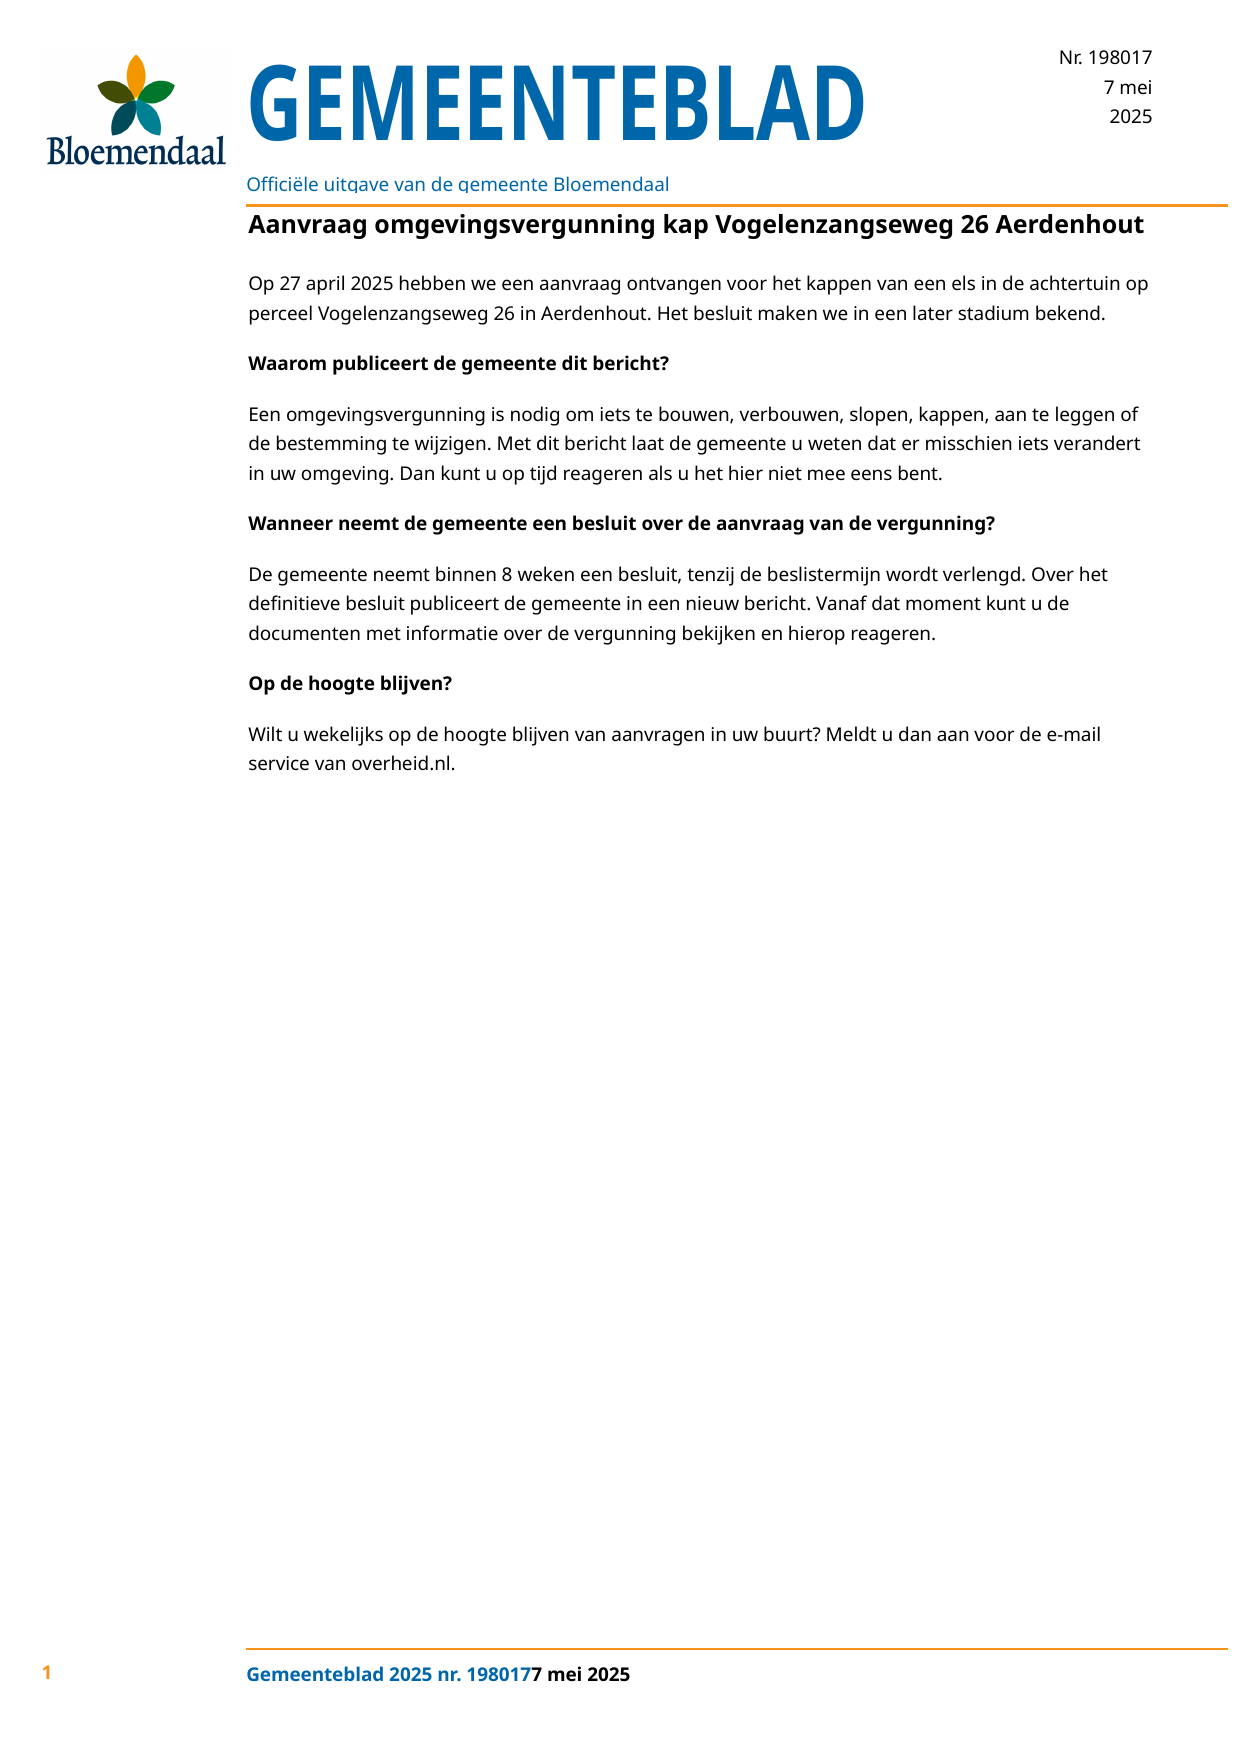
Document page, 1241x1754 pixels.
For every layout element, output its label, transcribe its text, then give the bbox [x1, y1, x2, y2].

picture [41, 47, 231, 172]
text Een omgevingsvergunning is nodig om iets te bouwen, verbouwen, slopen, kappen, aan te leggen of de bestemming te wijzigen. Met dit bericht laat de gemeente u weten dat er misschien iets verandert in uw omgeving. Dan kunt u op tijd reageren als u het hier niet mee eens bent. [248, 401, 1152, 486]
text Wanneer neemt de gemeente een besluit over de aanvraag van de vergunning? [248, 510, 1152, 536]
text Op 27 april 2025 hebben we een aanvraag ontvangen voor het kappen van een els in de achtertuin op perceel Vogelenzangseweg 26 in Aerdenhout. Het besluit maken we in een later stadium bekend. [248, 270, 1152, 326]
text Op de hoogte blijven? [248, 670, 1152, 696]
text De gemeente neemt binnen 8 weken een besluit, tenzij de beslistermijn wordt verlengd. Over het definitieve besluit publiceert de gemeente in een nieuw bericht. Vanaf dat moment kunt u de documenten met informatie over de vergunning bekijken en hierop reageren. [248, 561, 1152, 646]
text Wilt u wekelijks op de hoogte blijven van aanvragen in uw buurt? Meldt u dan aan voor de e-mail service van overheid.nl. [248, 721, 1152, 776]
text Waarom publiceert de gemeente dit bericht? [248, 350, 1152, 376]
text Aanvraag omgevingsvergunning kap Vogelenzangseweg 26 Aerdenhout [248, 207, 1152, 241]
